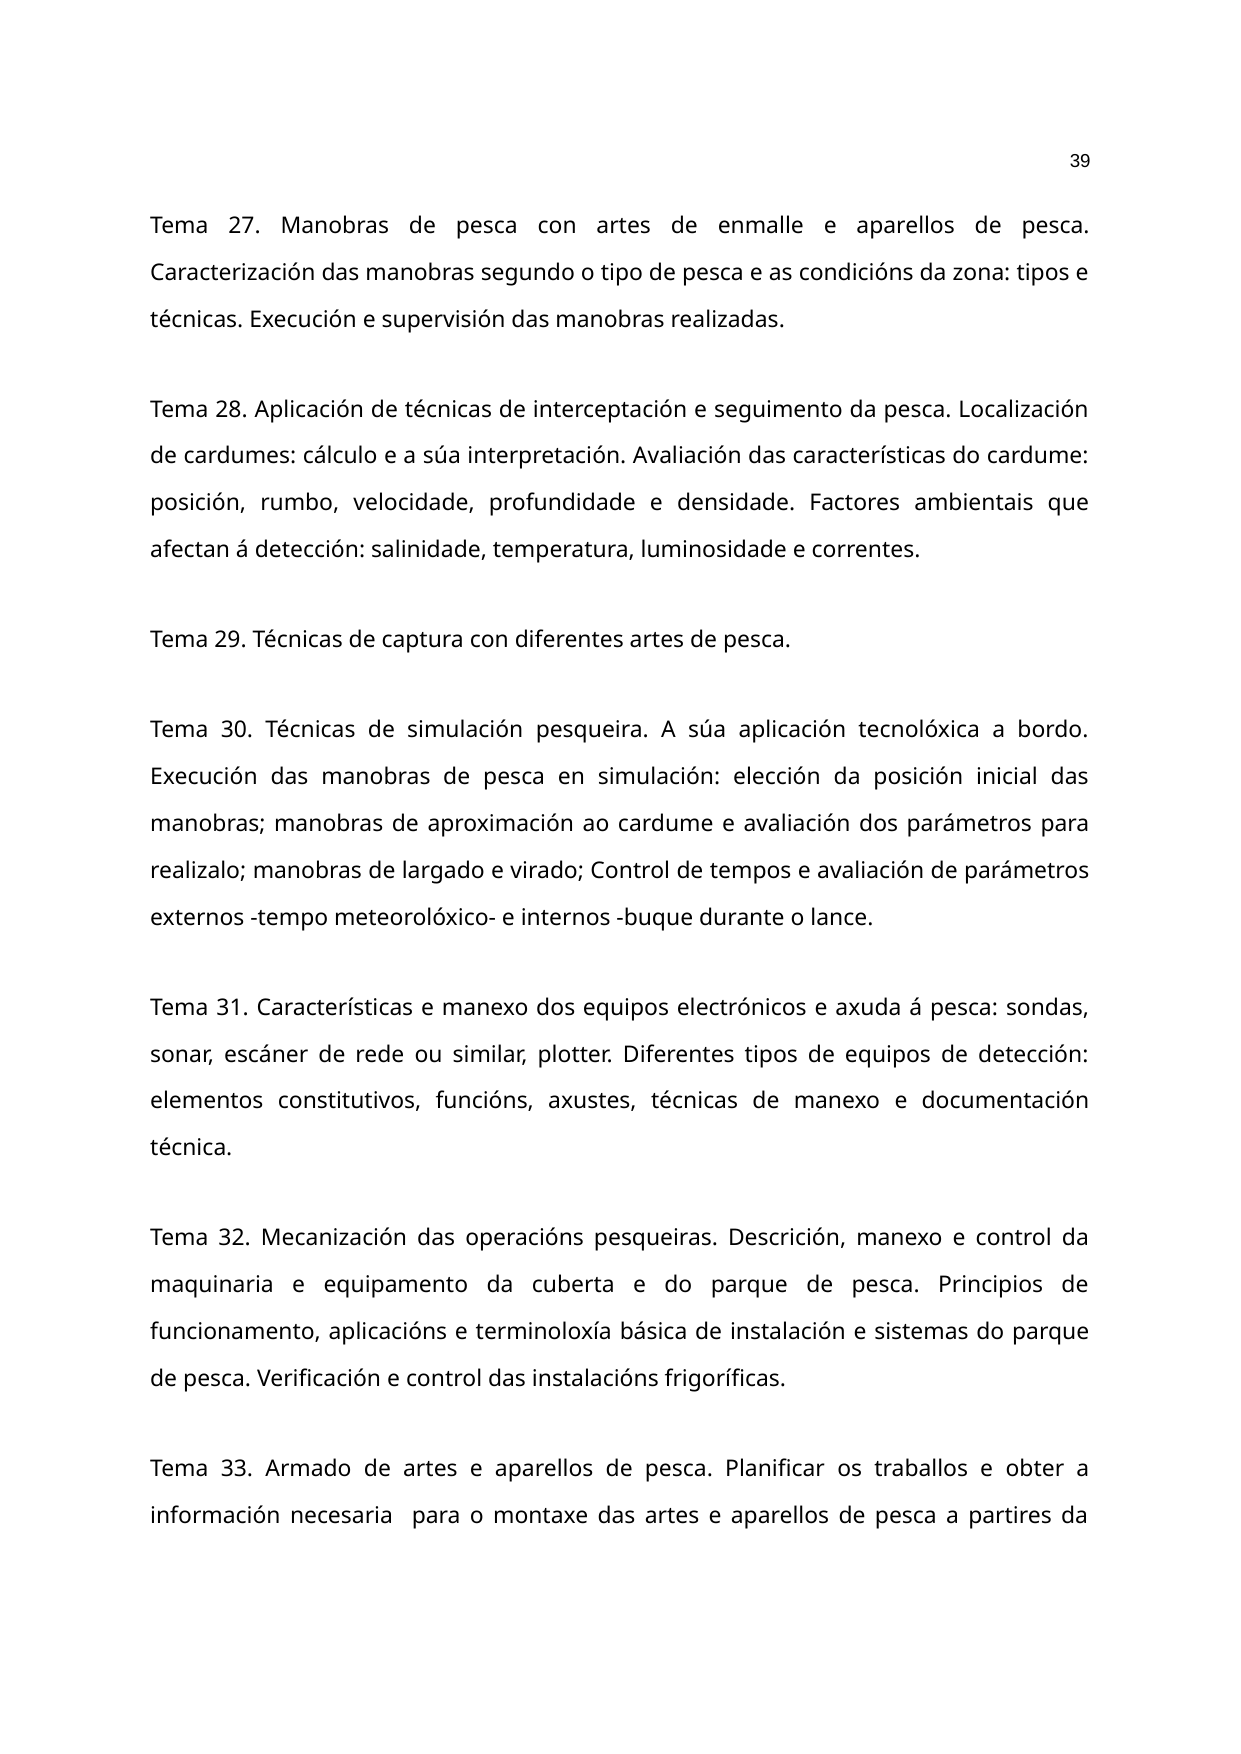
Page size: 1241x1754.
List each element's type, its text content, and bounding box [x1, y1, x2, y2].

text Tema 31. Características e manexo dos equipos electrónicos e axuda á pesca: sondas, sonar, escáner de rede ou similar, plotter. Diferentes tipos de equipos de detección: elementos constitutivos, funcións, axustes, técnicas de manexo e documentación técnica. [150, 991, 1090, 1163]
text Tema 32. Mecanización das operacións pesqueiras. Descrición, manexo e control da maquinaria e equipamento da cuberta e do parque de pesca. Principios de funcionamento, aplicacións e terminoloxía básica de instalación e sistemas do parque de pesca. Verificación e control das instalacións frigoríficas. [150, 1221, 1090, 1393]
text Tema 30. Técnicas de simulación pesqueira. A súa aplicación tecnolóxica a bordo. Execución das manobras de pesca en simulación: elección da posición inicial das manobras; manobras de aproximación ao cardume e avaliación dos parámetros para realizalo; manobras de largado e virado; Control de tempos e avaliación de parámetros externos -tempo meteorolóxico- e internos -buque durante o lance. [150, 713, 1090, 932]
text Tema 33. Armado de artes e aparellos de pesca. Planificar os traballos e obter a información necesaria para o montaxe das artes e aparellos de pesca a partires da [150, 1452, 1090, 1530]
text Tema 29. Técnicas de captura con diferentes artes de pesca. [150, 623, 1090, 654]
text Tema 28. Aplicación de técnicas de interceptación e seguimento da pesca. Localización de cardumes: cálculo e a súa interpretación. Avaliación das características do cardume: posición, rumbo, velocidade, profundidade e densidade. Factores ambientais que afectan á detección: salinidade, temperatura, luminosidade e correntes. [150, 393, 1090, 564]
text Tema 27. Manobras de pesca con artes de enmalle e aparellos de pesca. Caracterización das manobras segundo o tipo de pesca e as condicións da zona: tipos e técnicas. Execución e supervisión das manobras realizadas. [150, 209, 1090, 334]
